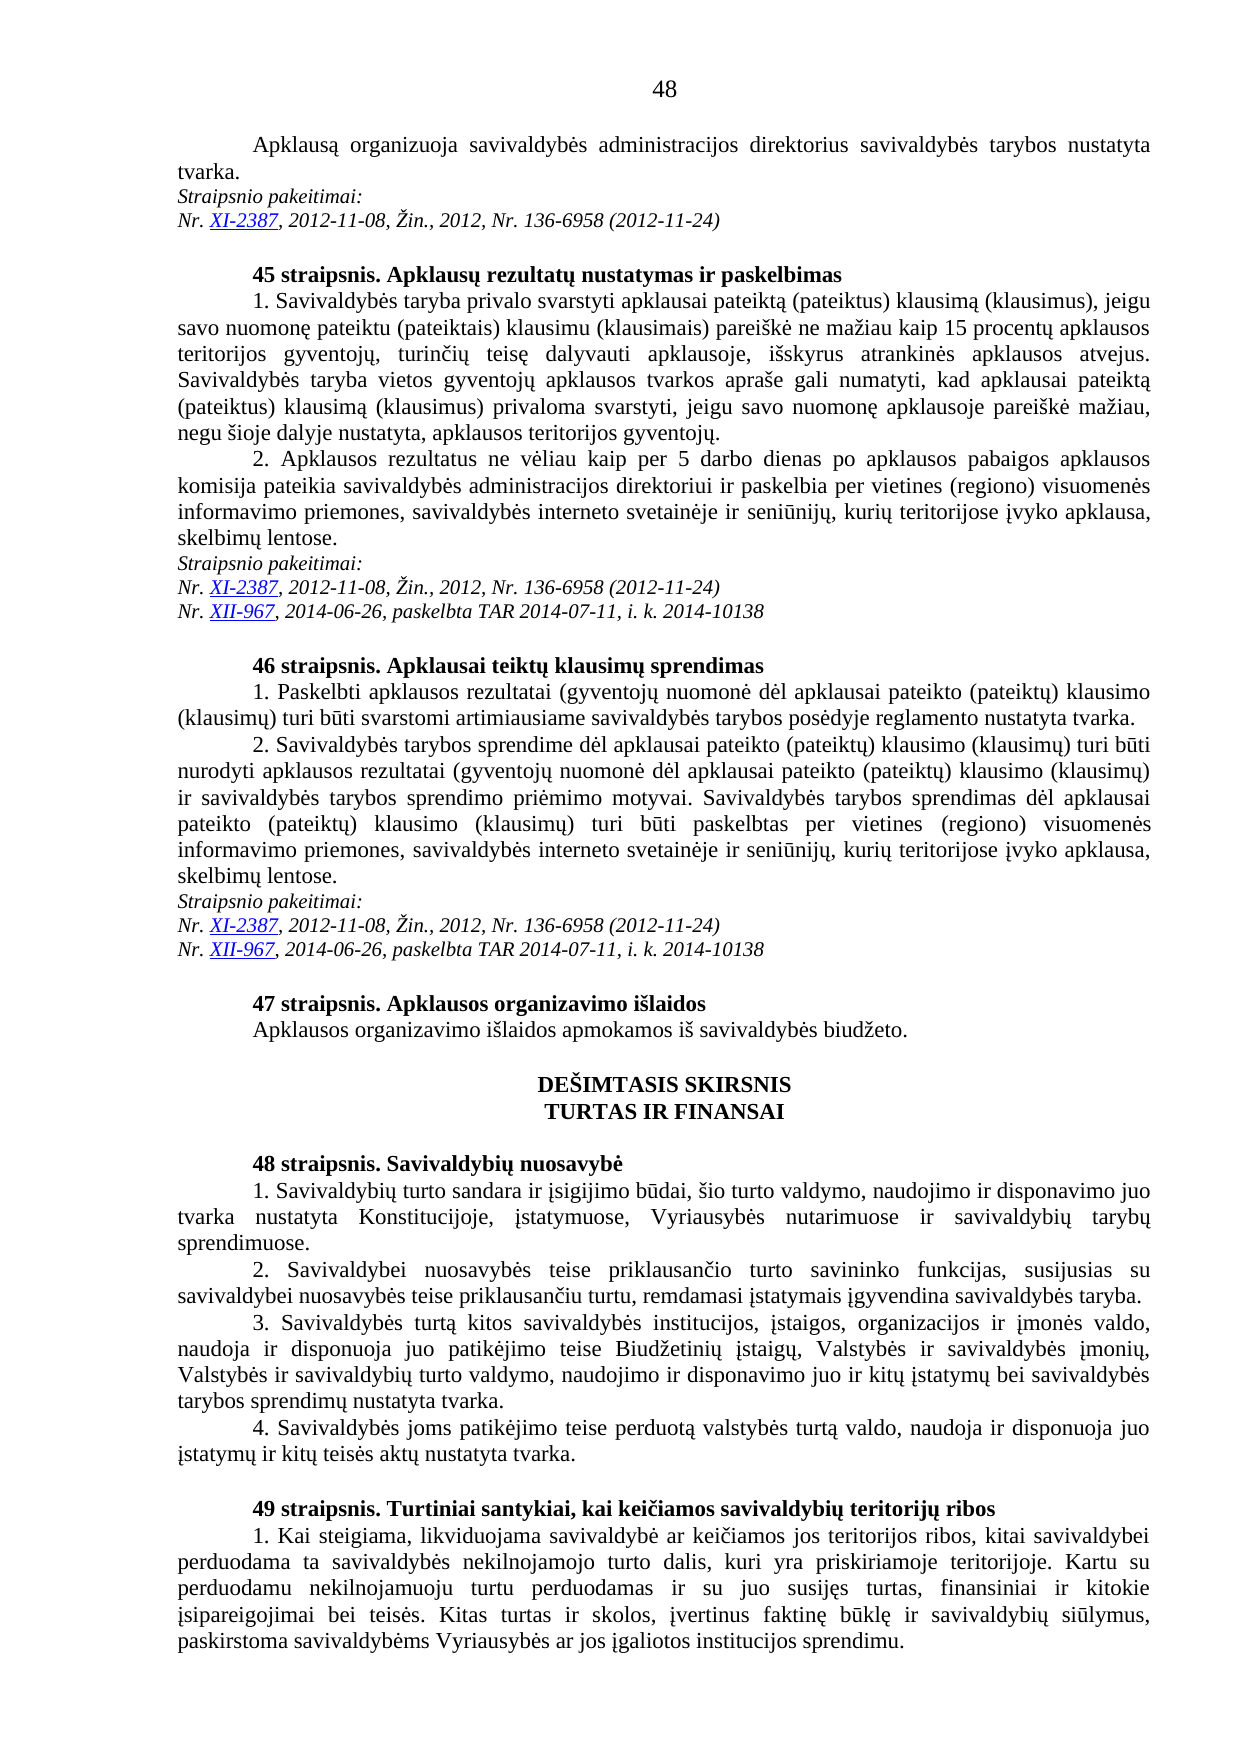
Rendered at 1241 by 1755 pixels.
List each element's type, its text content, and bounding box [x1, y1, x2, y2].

text 3. Savivaldybės turtą kitos savivaldybės institucijos, įstaigos, organizacijos ir įmonės valdo, naudoja ir disponuoja juo patikėjimo teise Biudžetinių įstaigų, Valstybės ir savivaldybės įmonių, Valstybės ir savivaldybių turto valdymo, naudojimo ir disponavimo juo ir kitų įstatymų bei savivaldybės tarybos sprendimų nustatyta tvarka. [177, 1308, 1152, 1414]
text 47 straipsnis. Apklausos organizavimo išlaidos [177, 990, 1152, 1016]
text 45 straipsnis. Apklausų rezultatų nustatymas ir paskelbimas [177, 261, 1152, 287]
text 2. Savivaldybei nuosavybės teise priklausančio turto savininko funkcijas, susijusias su savivaldybei nuosavybės teise priklausančiu turtu, remdamasi įstatymais įgyvendina savivaldybės taryba. [177, 1256, 1152, 1308]
text 1. Kai steigiama, likviduojama savivaldybė ar keičiamos jos teritorijos ribos, kitai savivaldybei perduodama ta savivaldybės nekilnojamojo turto dalis, kuri yra priskiriamoje teritorijoje. Kartu su perduodamu nekilnojamuoju turtu perduodamas ir su juo susijęs turtas, finansiniai ir kitokie įsipareigojimai bei teisės. Kitas turtas ir skolos, įvertinus faktinę būklę ir savivaldybių siūlymus, paskirstoma savivaldybėms Vyriausybės ar jos įgaliotos institucijos sprendimu. [177, 1522, 1152, 1653]
text Nr. XI-2387, 2012-11-08, Žin., 2012, Nr. 136-6958 (2012-11-24) [177, 208, 1152, 232]
text 2. Apklausos rezultatus ne vėliau kaip per 5 darbo dienas po apklausos pabaigos apklausos komisija pateikia savivaldybės administracijos direktoriui ir paskelbia per vietines (regiono) visuomenės informavimo priemones, savivaldybės interneto svetainėje ir seniūnijų, kurių teritorijose įvyko apklausa, skelbimų lentose. [177, 445, 1152, 551]
text Nr. XI-2387, 2012-11-08, Žin., 2012, Nr. 136-6958 (2012-11-24) [177, 913, 1152, 937]
text Straipsnio pakeitimai: [177, 551, 1152, 575]
text 1. Savivaldybės taryba privalo svarstyti apklausai pateiktą (pateiktus) klausimą (klausimus), jeigu savo nuomonę pateiktu (pateiktais) klausimu (klausimais) pareiškė ne mažiau kaip 15 procentų apklausos teritorijos gyventojų, turinčių teisę dalyvauti apklausoje, išskyrus atrankinės apklausos atvejus. Savivaldybės taryba vietos gyventojų apklausos tvarkos apraše gali numatyti, kad apklausai pateiktą (pateiktus) klausimą (klausimus) privaloma svarstyti, jeigu savo nuomonę apklausoje pareiškė mažiau, negu šioje dalyje nustatyta, apklausos teritorijos gyventojų. [177, 287, 1152, 445]
text 48 straipsnis. Savivaldybių nuosavybė [177, 1150, 1152, 1177]
text 49 straipsnis. Turtiniai santykiai, kai keičiamos savivaldybių teritorijų ribos [177, 1495, 1152, 1522]
text Nr. XII-967, 2014-06-26, paskelbta TAR 2014-07-11, i. k. 2014-10138 [177, 937, 1152, 961]
text 1. Paskelbti apklausos rezultatai (gyventojų nuomonė dėl apklausai pateikto (pateiktų) klausimo (klausimų) turi būti svarstomi artimiausiame savivaldybės tarybos posėdyje reglamento nustatyta tvarka. [177, 678, 1152, 731]
text 46 straipsnis. Apklausai teiktų klausimų sprendimas [177, 652, 1152, 678]
text 4. Savivaldybės joms patikėjimo teise perduotą valstybės turtą valdo, naudoja ir disponuoja juo įstatymų ir kitų teisės aktų nustatyta tvarka. [177, 1414, 1152, 1467]
text 1. Savivaldybių turto sandara ir įsigijimo būdai, šio turto valdymo, naudojimo ir disponavimo juo tvarka nustatyta Konstitucijoje, įstatymuose, Vyriausybės nutarimuose ir savivaldybių tarybų sprendimuose. [177, 1177, 1152, 1256]
text Nr. XI-2387, 2012-11-08, Žin., 2012, Nr. 136-6958 (2012-11-24) [177, 575, 1152, 599]
text Straipsnio pakeitimai: [177, 184, 1152, 208]
text 2. Savivaldybės tarybos sprendime dėl apklausai pateikto (pateiktų) klausimo (klausimų) turi būti nurodyti apklausos rezultatai (gyventojų nuomonė dėl apklausai pateikto (pateiktų) klausimo (klausimų) ir savivaldybės tarybos sprendimo priėmimo motyvai. Savivaldybės tarybos sprendimas dėl apklausai pateikto (pateiktų) klausimo (klausimų) turi būti paskelbtas per vietines (regiono) visuomenės informavimo priemones, savivaldybės interneto svetainėje ir seniūnijų, kurių teritorijose įvyko apklausa, skelbimų lentose. [177, 731, 1152, 889]
text Apklausą organizuoja savivaldybės administracijos direktorius savivaldybės tarybos nustatyta tvarka. [177, 131, 1152, 184]
text TURTAS IR FINANSAI [177, 1098, 1152, 1124]
text Straipsnio pakeitimai: [177, 889, 1152, 913]
text Nr. XII-967, 2014-06-26, paskelbta TAR 2014-07-11, i. k. 2014-10138 [177, 599, 1152, 623]
text Apklausos organizavimo išlaidos apmokamos iš savivaldybės biudžeto. [177, 1016, 1152, 1043]
subtitle DEŠIMTASIS SKIRSNIS [177, 1071, 1152, 1098]
